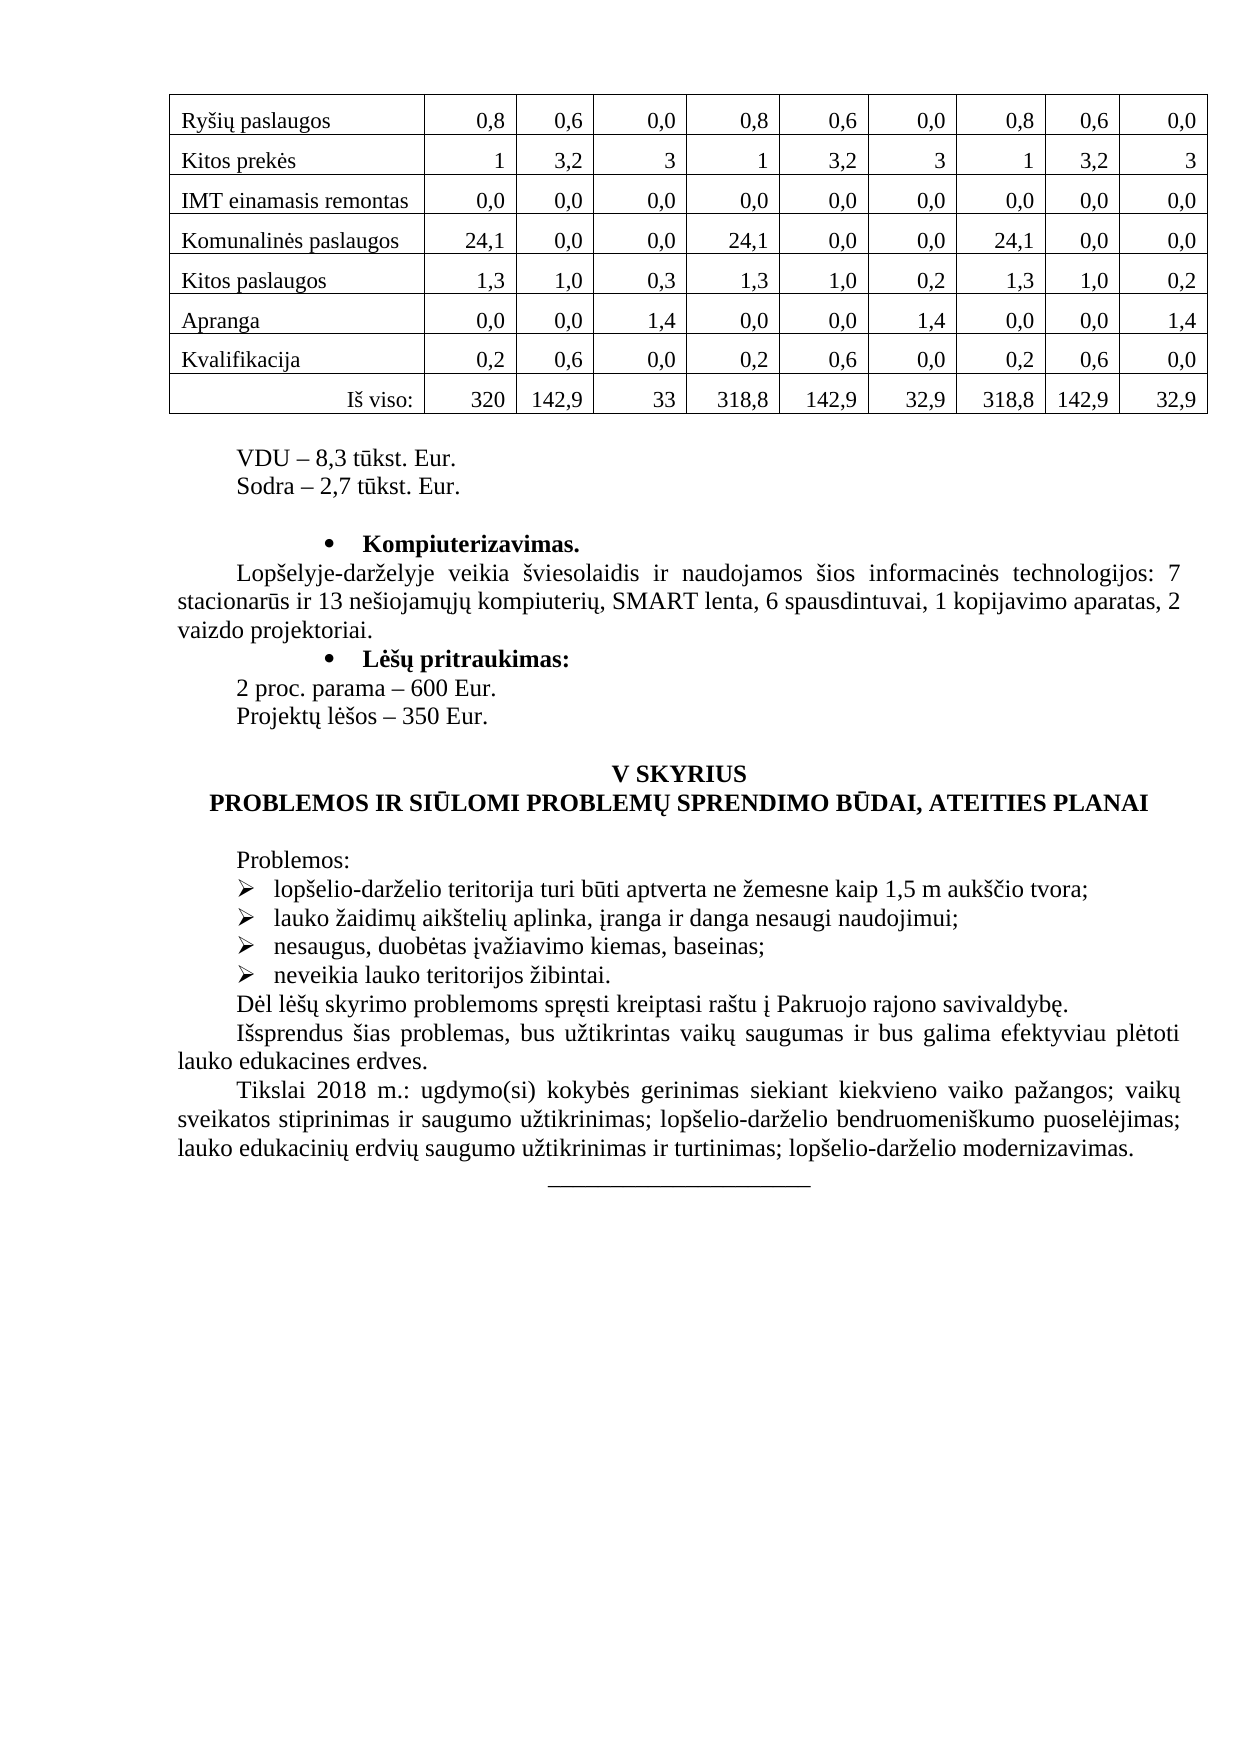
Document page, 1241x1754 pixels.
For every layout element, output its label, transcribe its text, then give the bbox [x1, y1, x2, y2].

table_cell 0,0 [594, 175, 686, 213]
table_cell 0,0 [780, 214, 868, 253]
table_cell 3 [869, 135, 956, 173]
table_cell 24,1 [957, 214, 1045, 253]
list Kompiuterizavimas. [325, 529, 1181, 558]
table_cell 0,6 [517, 95, 593, 133]
table_cell 3,2 [780, 135, 868, 173]
table_cell 142,9 [780, 374, 868, 413]
table_cell 3,2 [517, 135, 593, 173]
table_cell 1,3 [687, 254, 779, 293]
table_cell 320 [425, 374, 516, 413]
table_cell 3,2 [1046, 135, 1119, 173]
table_cell 1 [425, 135, 516, 173]
table_cell 0,0 [869, 334, 956, 373]
text _____________________ [177, 1161, 1181, 1190]
table_cell 1 [687, 135, 779, 173]
table_cell 0,0 [517, 294, 593, 333]
table_cell 33 [594, 374, 686, 413]
table_cell Kitos prekės [170, 135, 424, 173]
table_cell 0,0 [687, 175, 779, 213]
table_cell 1,3 [957, 254, 1045, 293]
table_cell 1,4 [869, 294, 956, 333]
table_cell IMT einamasis remontas [170, 175, 424, 213]
list lopšelio-darželio teritorija turi būti aptverta ne žemesne kaip 1,5 m aukščio tvora; [236, 874, 1181, 903]
list lauko žaidimų aikštelių aplinka, įranga ir danga nesaugi naudojimui; [236, 903, 1181, 931]
table_cell 0,0 [594, 95, 686, 133]
table_cell 0,2 [957, 334, 1045, 373]
table_cell 32,9 [1120, 374, 1207, 413]
table_cell 1,0 [780, 254, 868, 293]
table_cell 0,0 [517, 214, 593, 253]
table_cell 0,0 [869, 95, 956, 133]
table_cell 0,0 [425, 175, 516, 213]
table_cell 318,8 [957, 374, 1045, 413]
text Sodra – 2,7 tūkst. Eur. [177, 471, 1181, 500]
table_cell 0,6 [1046, 334, 1119, 373]
table_cell 0,0 [1120, 334, 1207, 373]
table_cell 1,4 [594, 294, 686, 333]
table_cell 0,0 [517, 175, 593, 213]
list Lėšų pritraukimas: [325, 644, 1181, 673]
table_cell 0,6 [1046, 95, 1119, 133]
text V SKYRIUS [177, 759, 1181, 788]
table_cell 0,2 [687, 334, 779, 373]
table_cell 0,2 [1120, 254, 1207, 293]
table_cell 1 [957, 135, 1045, 173]
table_cell 1,0 [1046, 254, 1119, 293]
table_cell 3 [594, 135, 686, 173]
table_cell 0,6 [780, 95, 868, 133]
table_cell 318,8 [687, 374, 779, 413]
table_cell 0,0 [1046, 294, 1119, 333]
text Problemos: [177, 845, 1181, 874]
table_cell 0,0 [869, 214, 956, 253]
table_cell 0,0 [425, 294, 516, 333]
table_cell 0,0 [687, 294, 779, 333]
table_cell 0,2 [869, 254, 956, 293]
table_cell Komunalinės paslaugos [170, 214, 424, 253]
table_cell 3 [1120, 135, 1207, 173]
table_cell 0,0 [869, 175, 956, 213]
table_cell 0,6 [517, 334, 593, 373]
table_cell 1,4 [1120, 294, 1207, 333]
table_cell Kvalifikacija [170, 334, 424, 373]
text Lopšelyje-darželyje veikia šviesolaidis ir naudojamos šios informacinės technologijos: 7 stacionarūs ir 13 nešiojamųjų kompiuterių, SMART lenta, 6 spausdintuvai, 1 kopijavimo aparatas, 2 vaizdo projektoriai. [177, 558, 1181, 644]
table_cell Apranga [170, 294, 424, 333]
table_cell 0,6 [780, 334, 868, 373]
table_cell 0,0 [1120, 175, 1207, 213]
list nesaugus, duobėtas įvažiavimo kiemas, baseinas; [236, 931, 1181, 960]
table_cell 24,1 [425, 214, 516, 253]
text 2 proc. parama – 600 Eur. [177, 673, 1181, 701]
text Tikslai 2018 m.: ugdymo(si) kokybės gerinimas siekiant kiekvieno vaiko pažangos; vaikų sveikatos stiprinimas ir saugumo užtikrinimas; lopšelio-darželio bendruomeniškumo puoselėjimas; lauko edukacinių erdvių saugumo užtikrinimas ir turtinimas; lopšelio-darželio modernizavimas. [177, 1075, 1181, 1161]
text Projektų lėšos – 350 Eur. [177, 701, 1181, 730]
table_cell 142,9 [1046, 374, 1119, 413]
table_cell 24,1 [687, 214, 779, 253]
table_cell 142,9 [517, 374, 593, 413]
table_cell 0,0 [594, 334, 686, 373]
table_cell Kitos paslaugos [170, 254, 424, 293]
table_cell 0,0 [957, 294, 1045, 333]
text Išsprendus šias problemas, bus užtikrintas vaikų saugumas ir bus galima efektyviau plėtoti lauko edukacines erdves. [177, 1018, 1181, 1075]
table_cell 0,0 [1120, 214, 1207, 253]
text PROBLEMOS IR SIŪLOMI PROBLEMŲ SPRENDIMO BŪDAI, ATEITIES PLANAI [177, 788, 1181, 816]
table_cell 0,0 [957, 175, 1045, 213]
table_cell 32,9 [869, 374, 956, 413]
table_cell 0,0 [780, 175, 868, 213]
table_cell 0,2 [425, 334, 516, 373]
table_cell 0,8 [425, 95, 516, 133]
text VDU – 8,3 tūkst. Eur. [177, 443, 1181, 471]
text Dėl lėšų skyrimo problemoms spręsti kreiptasi raštu į Pakruojo rajono savivaldybę. [177, 989, 1181, 1018]
table_cell 0,8 [957, 95, 1045, 133]
table_cell Ryšių paslaugos [170, 95, 424, 133]
table_cell 0,0 [1046, 175, 1119, 213]
table_cell 0,0 [1046, 214, 1119, 253]
table_cell 0,0 [594, 214, 686, 253]
list neveikia lauko teritorijos žibintai. [236, 960, 1181, 989]
table_cell 1,0 [517, 254, 593, 293]
table_cell 0,0 [1120, 95, 1207, 133]
table_cell 0,3 [594, 254, 686, 293]
table_cell 0,8 [687, 95, 779, 133]
table_cell Iš viso: [170, 374, 424, 413]
table_cell 0,0 [780, 294, 868, 333]
table_cell 1,3 [425, 254, 516, 293]
